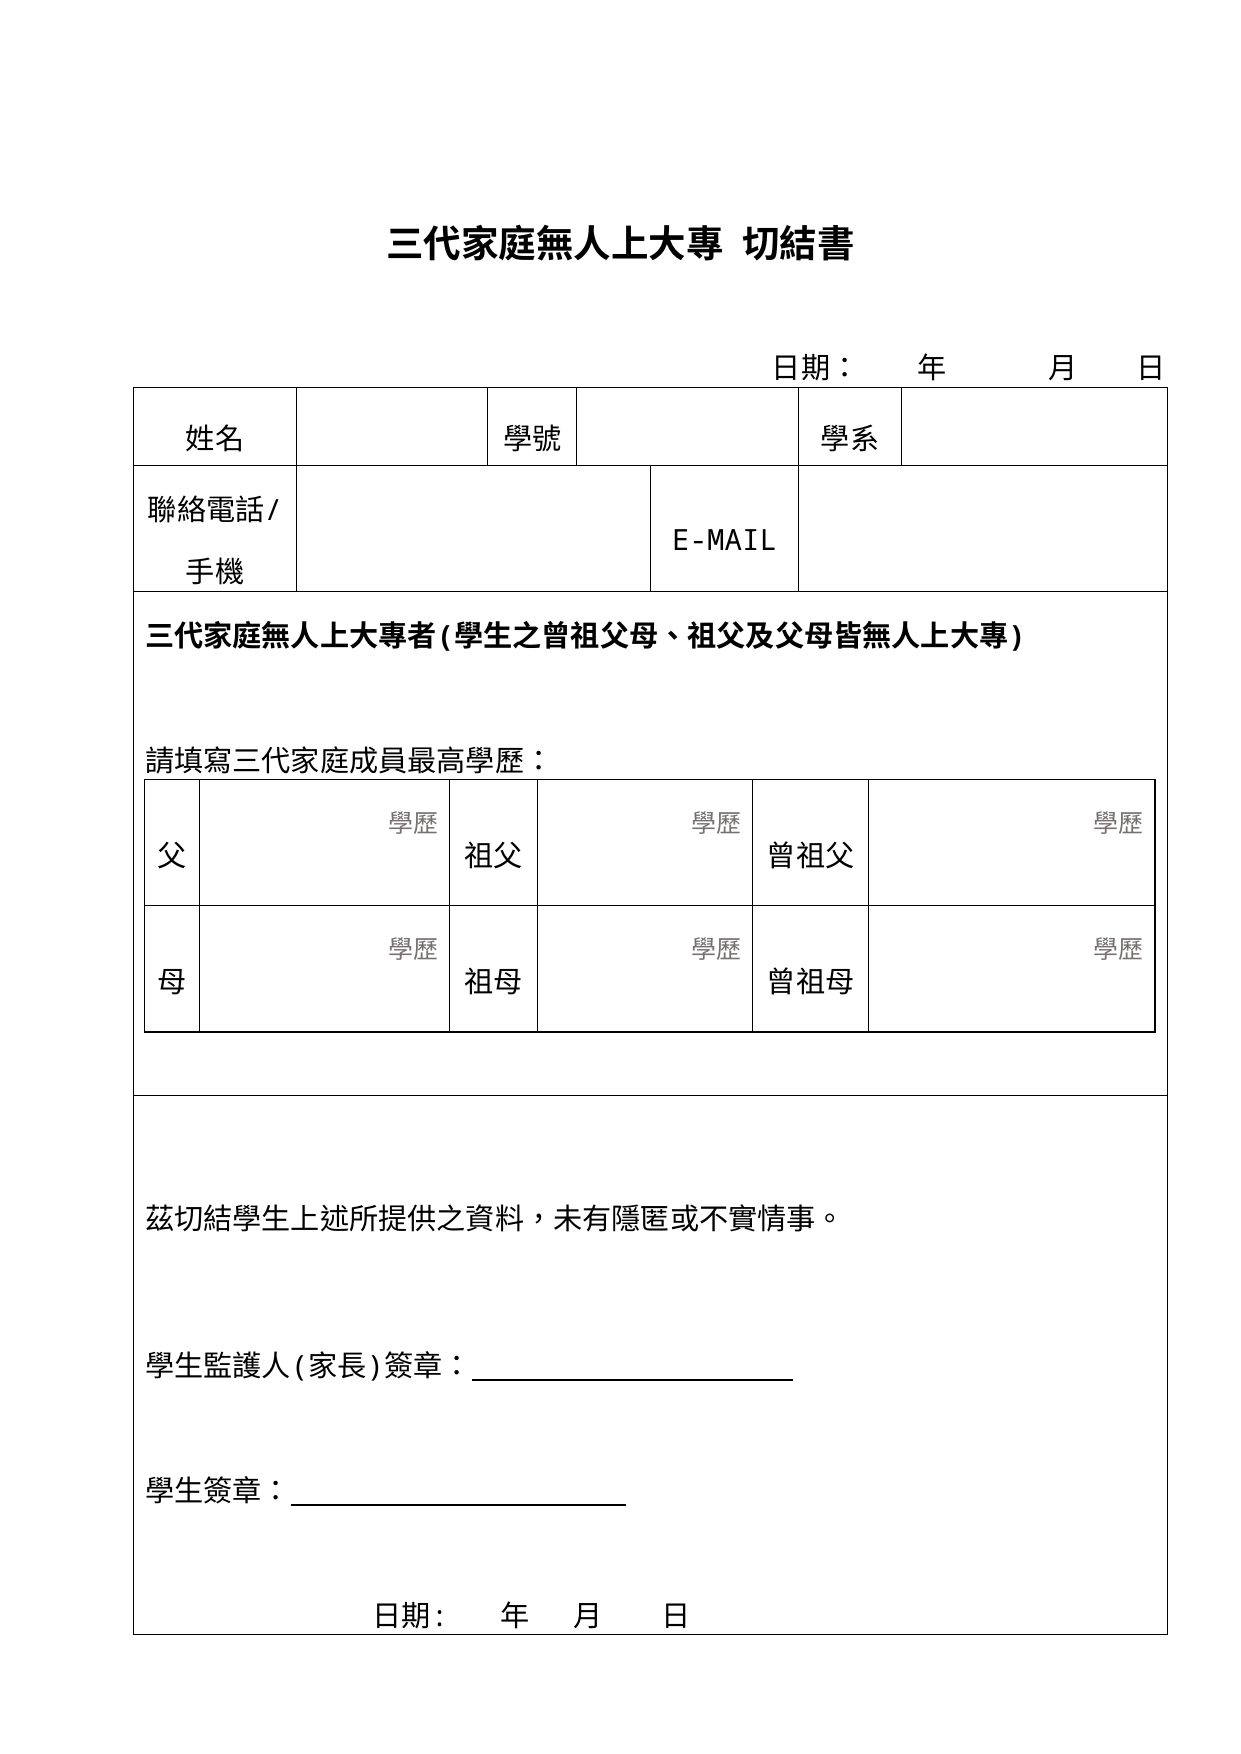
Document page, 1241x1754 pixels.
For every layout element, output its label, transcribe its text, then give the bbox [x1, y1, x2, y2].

table_cell 三代家庭無人上大專者(學生之曾祖父母、祖父及父母皆無人上大專) 請填寫三代家庭成員最高學歷： [134, 592, 1167, 1095]
table_header 姓名 [134, 388, 296, 465]
table_cell 學歷 [538, 906, 752, 1031]
table_header [902, 388, 1167, 465]
table_header 學號 [488, 388, 576, 465]
table_header 學歷 [200, 780, 449, 905]
table_cell [297, 466, 650, 591]
text 日期： 年 月 日 [75, 324, 1165, 387]
table_cell [799, 466, 1167, 591]
table_cell 聯絡電話/手機 [134, 466, 296, 591]
table_cell 母 [145, 906, 199, 1031]
table_header 曾祖父 [753, 780, 868, 905]
table_cell 茲切結學生上述所提供之資料，未有隱匿或不實情事。 學生監護人(家長)簽章： 學生簽章： 日期: 年 月 日 [134, 1096, 1167, 1634]
table_cell 曾祖母 [753, 906, 868, 1031]
table_header 學歷 [538, 780, 752, 905]
table_cell 學歷 [869, 906, 1154, 1031]
text 三代家庭無人上大專 切結書 [75, 199, 1165, 262]
table_cell 學歷 [200, 906, 449, 1031]
table_header 學系 [799, 388, 901, 465]
table_header 祖父 [450, 780, 537, 905]
table_header [297, 388, 487, 465]
table_header 學歷 [869, 780, 1154, 905]
table_header [577, 388, 798, 465]
table_cell 祖母 [450, 906, 537, 1031]
table_cell E-MAIL [651, 466, 798, 591]
table_header 父 [145, 780, 199, 905]
